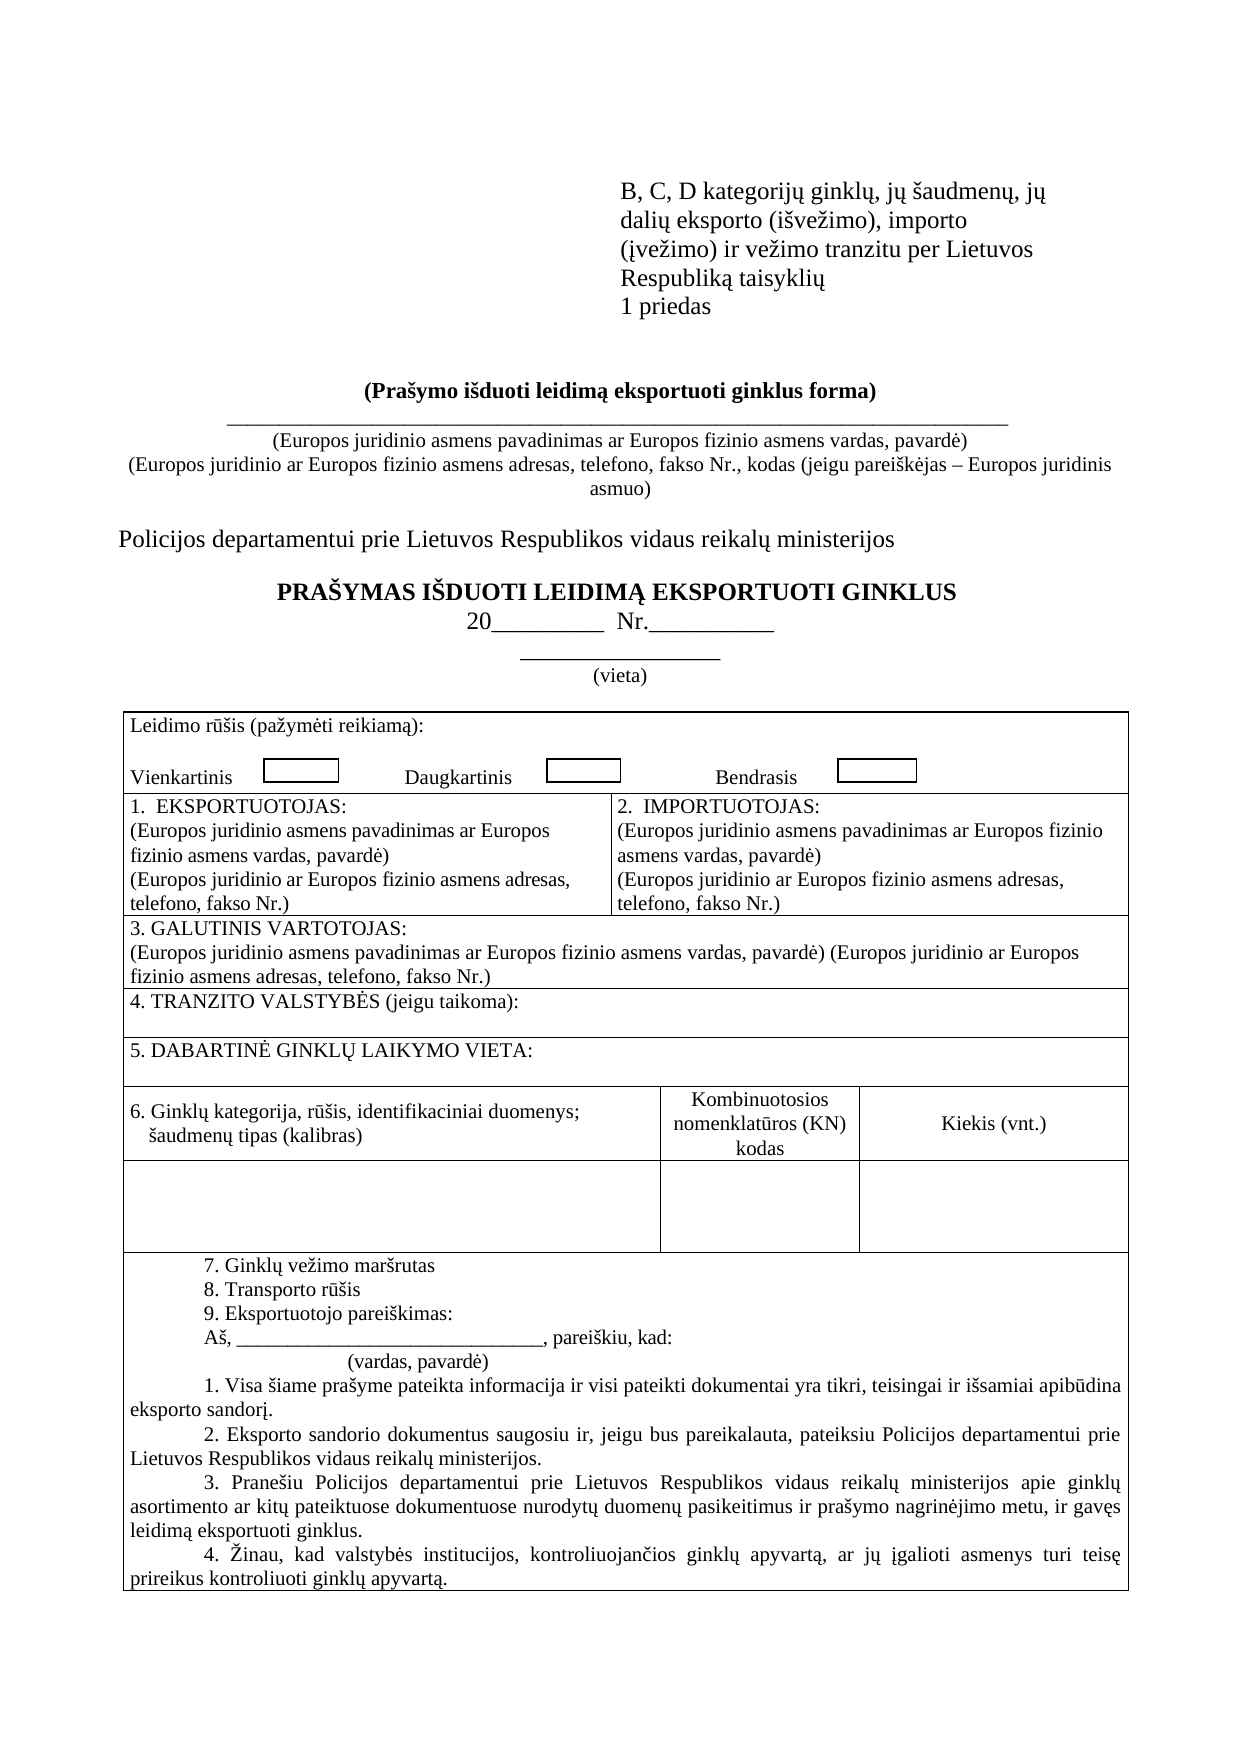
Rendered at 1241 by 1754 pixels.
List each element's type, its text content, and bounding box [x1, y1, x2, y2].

text ___________________________________________________________________________ [118, 404, 1122, 428]
table_cell 5. DABARTINĖ GINKLŲ LAIKYMO VIETA: [124, 1038, 1128, 1086]
text ________________ [118, 634, 1122, 663]
text (Europos juridinio asmens pavadinimas ar Europos fizinio asmens vardas, pavardė) [118, 428, 1122, 452]
table_cell 4. TRANZITO VALSTYBĖS (jeigu taikoma): [124, 989, 1128, 1037]
text 20_________ Nr.__________ [118, 606, 1122, 634]
text Respubliką taisyklių 1 priedas [620, 263, 1122, 320]
table_cell Kiekis (vnt.) [860, 1087, 1128, 1159]
table_cell 7. Ginklų vežimo maršrutas 8. Transporto rūšis 9. Eksportuotojo pareiškimas: Aš, ______________________________, pareiškiu, kad: (vardas, pavardė) 1. Visa šiame prašyme pateikta informacija ir visi pateikti dokumentai yra tikri, teisingai ir išsamiai apibūdina eksporto sandorį. 2. Eksporto sandorio dokumentus saugosiu ir, jeigu bus pareikalauta, pateiksiu Policijos departamentui prie Lietuvos Respublikos vidaus reikalų ministerijos. 3. Pranešiu Policijos departamentui prie Lietuvos Respublikos vidaus reikalų ministerijos apie ginklų asortimento ar kitų pateiktuose dokumentuose nurodytų duomenų pasikeitimus ir prašymo nagrinėjimo metu, ir gavęs leidimą eksportuoti ginklus. 4. Žinau, kad valstybės institucijos, kontroliuojančios ginklų apyvartą, ar jų įgalioti asmenys turi teisę prireikus kontroliuoti ginklų apyvartą. [124, 1253, 1128, 1590]
table_cell 1. EKSPORTUOTOJAS: (Europos juridinio asmens pavadinimas ar Europos fizinio asmens vardas, pavardė) (Europos juridinio ar Europos fizinio asmens adresas, telefono, fakso Nr.) [124, 794, 611, 915]
text (vieta) [118, 663, 1122, 687]
text (Prašymo išduoti leidimą eksportuoti ginklus forma) [118, 378, 1122, 404]
text (įvežimo) ir vežimo tranzitu per Lietuvos [620, 234, 1122, 263]
table_cell 2. IMPORTUOTOJAS: (Europos juridinio asmens pavadinimas ar Europos fizinio asmens vardas, pavardė) (Europos juridinio ar Europos fizinio asmens adresas, telefono, fakso Nr.) [612, 794, 1128, 915]
text dalių eksporto (išvežimo), importo [620, 205, 1122, 234]
table_cell 6. Ginklų kategorija, rūšis, identifikaciniai duomenys; šaudmenų tipas (kalibras) [124, 1087, 660, 1159]
text PRAŠYMAS IŠDUOTI LEIDIMĄ EKSPORTUOTI GINKLUS [118, 577, 1122, 606]
table_cell Kombinuotosios nomenklatūros (KN) kodas [661, 1087, 859, 1159]
table_header Leidimo rūšis (pažymėti reikiamą): Vienkartinis Daugkartinis Bendrasis [124, 713, 1128, 793]
table_cell 3. GALUTINIS VARTOTOJAS: (Europos juridinio asmens pavadinimas ar Europos fizinio asmens vardas, pavardė) (Europos juridinio ar Europos fizinio asmens adresas, telefono, fakso Nr.) [124, 916, 1128, 988]
table_cell [661, 1161, 859, 1252]
table_cell [860, 1161, 1128, 1252]
text Policijos departamentui prie Lietuvos Respublikos vidaus reikalų ministerijos [118, 524, 1122, 553]
text (Europos juridinio ar Europos fizinio asmens adresas, telefono, fakso Nr., kodas (jeigu pareiškėjas – Europos juridinis asmuo) [118, 452, 1122, 500]
table_cell [124, 1161, 660, 1252]
text B, C, D kategorijų ginklų, jų šaudmenų, jų [620, 176, 1122, 205]
